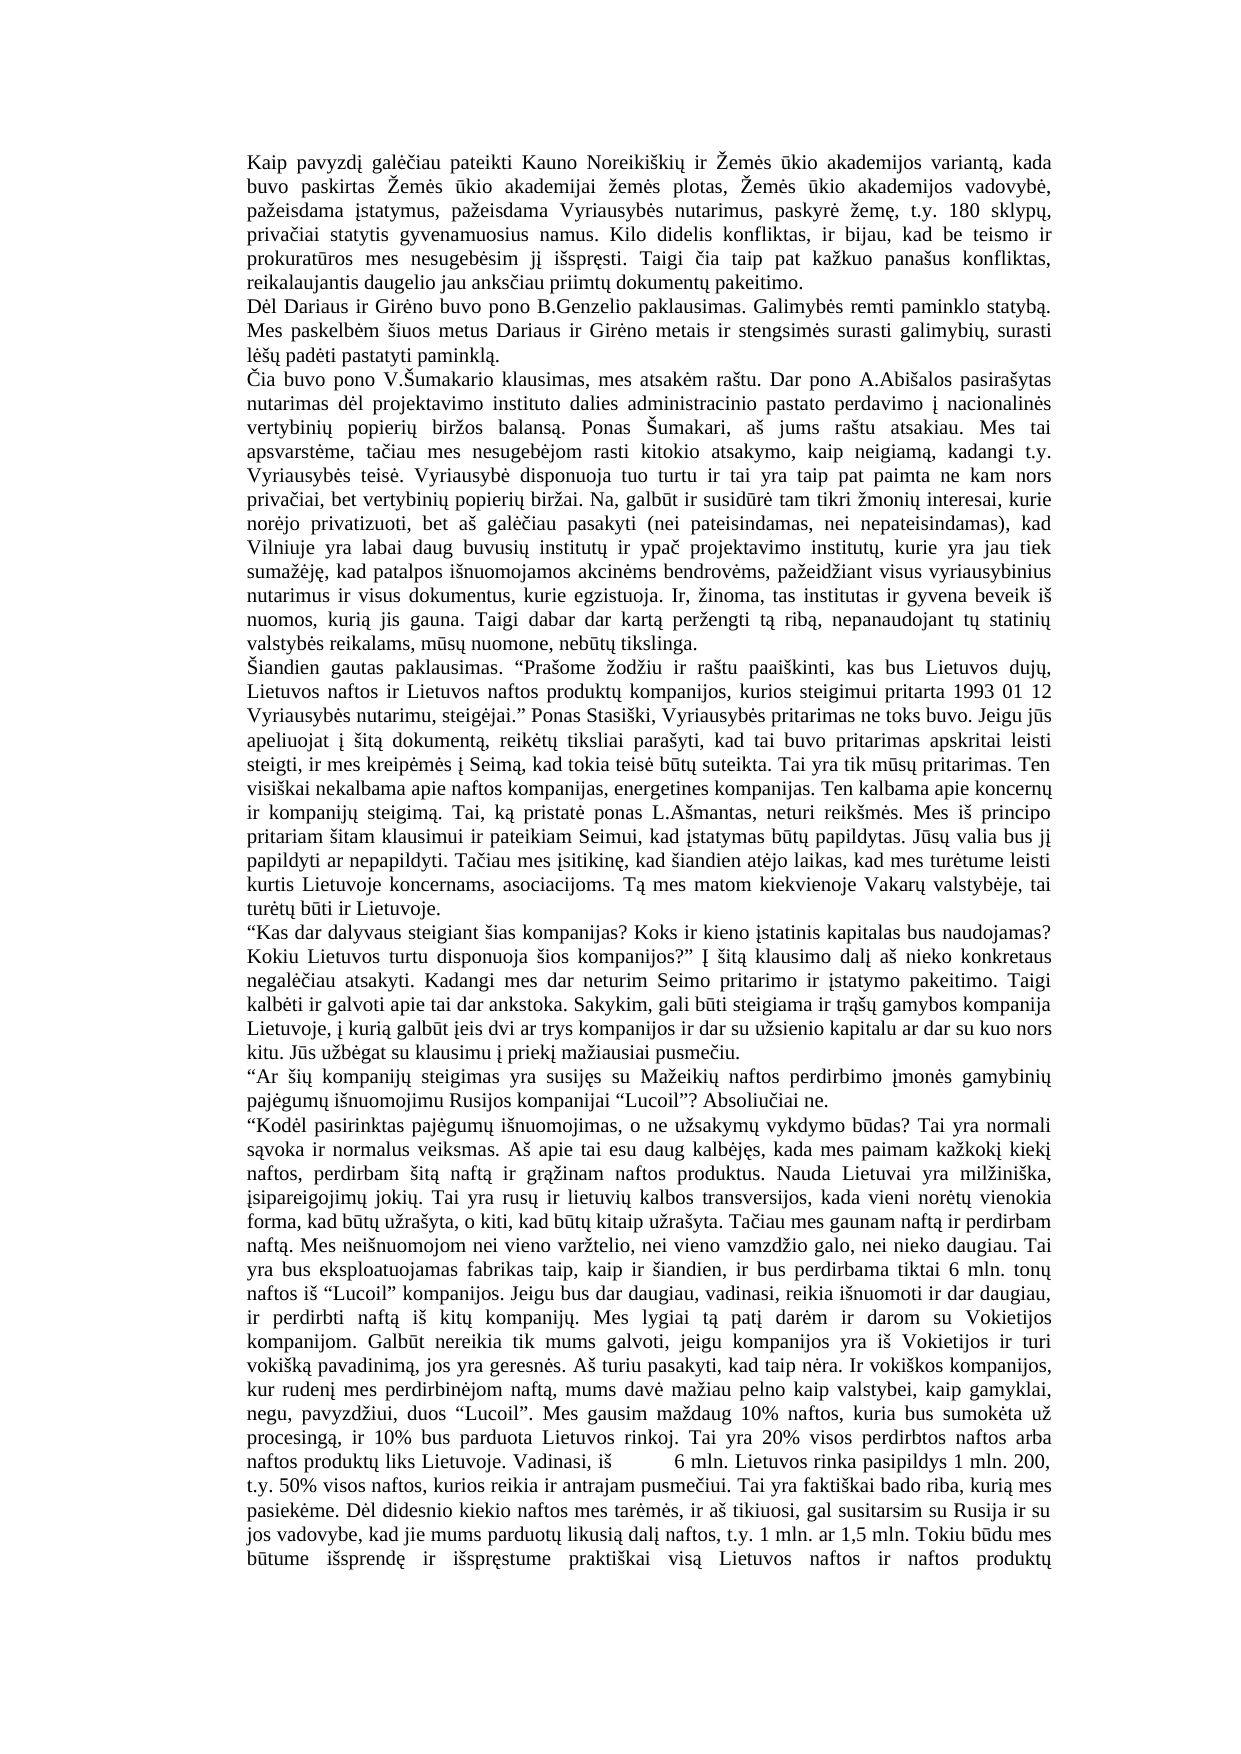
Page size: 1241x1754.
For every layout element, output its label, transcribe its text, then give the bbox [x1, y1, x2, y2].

text Čia buvo pono V.Šumakario klausimas, mes atsakėm raštu. Dar pono A.Abišalos pasirašytas nutarimas dėl projektavimo instituto dalies administracinio pastato perdavimo į nacionalinės vertybinių popierių biržos balansą. Ponas Šumakari, aš jums raštu atsakiau. Mes tai apsvarstėme, tačiau mes nesugebėjom rasti kitokio atsakymo, kaip neigiamą, kadangi t.y. Vyriausybės teisė. Vyriausybė disponuoja tuo turtu ir tai yra taip pat paimta ne kam nors privačiai, bet vertybinių popierių biržai. Na, galbūt ir susidūrė tam tikri žmonių interesai, kurie norėjo privatizuoti, bet aš galėčiau pasakyti (nei pateisindamas, nei nepateisindamas), kad Vilniuje yra labai daug buvusių institutų ir ypač projektavimo institutų, kurie yra jau tiek sumažėję, kad patalpos išnuomojamos akcinėms bendrovėms, pažeidžiant visus vyriausybinius nutarimus ir visus dokumentus, kurie egzistuoja. Ir, žinoma, tas institutas ir gyvena beveik iš nuomos, kurią jis gauna. Taigi dabar dar kartą peržengti tą ribą, nepanaudojant tų statinių valstybės reikalams, mūsų nuomone, nebūtų tikslinga. [247, 367, 1053, 655]
text “Kodėl pasirinktas pajėgumų išnuomojimas, o ne užsakymų vykdymo būdas? Tai yra normali sąvoka ir normalus veiksmas. Aš apie tai esu daug kalbėjęs, kada mes paimam kažkokį kiekį naftos, perdirbam šitą naftą ir grąžinam naftos produktus. Nauda Lietuvai yra milžiniška, įsipareigojimų jokių. Tai yra rusų ir lietuvių kalbos transversijos, kada vieni norėtų vienokia forma, kad būtų užrašyta, o kiti, kad būtų kitaip užrašyta. Tačiau mes gaunam naftą ir perdirbam naftą. Mes neišnuomojom nei vieno varžtelio, nei vieno vamzdžio galo, nei nieko daugiau. Tai yra bus eksploatuojamas fabrikas taip, kaip ir šiandien, ir bus perdirbama tiktai 6 mln. tonų naftos iš “Lucoil” kompanijos. Jeigu bus dar daugiau, vadinasi, reikia išnuomoti ir dar daugiau, ir perdirbti naftą iš kitų kompanijų. Mes lygiai tą patį darėm ir darom su Vokietijos kompanijom. Galbūt nereikia tik mums galvoti, jeigu kompanijos yra iš Vokietijos ir turi vokišką pavadinimą, jos yra geresnės. Aš turiu pasakyti, kad taip nėra. Ir vokiškos kompanijos, kur rudenį mes perdirbinėjom naftą, mums davė mažiau pelno kaip valstybei, kaip gamyklai, negu, pavyzdžiui, duos “Lucoil”. Mes gausim maždaug 10% naftos, kuria bus sumokėta už procesingą, ir 10% bus parduota Lietuvos rinkoj. Tai yra 20% visos perdirbtos naftos arba naftos produktų liks Lietuvoje. Vadinasi, iš 6 mln. Lietuvos rinka pasipildys 1 mln. 200, t.y. 50% visos naftos, kurios reikia ir antrajam pusmečiui. Tai yra faktiškai bado riba, kurią mes pasiekėme. Dėl didesnio kiekio naftos mes tarėmės, ir aš tikiuosi, gal susitarsim su Rusija ir su jos vadovybe, kad jie mums parduotų likusią dalį naftos, t.y. 1 mln. ar 1,5 mln. Tokiu būdu mes būtume išsprendę ir išspręstume praktiškai visą Lietuvos naftos ir naftos produktų [247, 1112, 1053, 1570]
text Dėl Dariaus ir Girėno buvo pono B.Genzelio paklausimas. Galimybės remti paminklo statybą. Mes paskelbėm šiuos metus Dariaus ir Girėno metais ir stengsimės surasti galimybių, surasti lėšų padėti pastatyti paminklą. [247, 294, 1053, 367]
text Kaip pavyzdį galėčiau pateikti Kauno Noreikiškių ir Žemės ūkio akademijos variantą, kada buvo paskirtas Žemės ūkio akademijai žemės plotas, Žemės ūkio akademijos vadovybė, pažeisdama įstatymus, pažeisdama Vyriausybės nutarimus, paskyrė žemę, t.y. 180 sklypų, privačiai statytis gyvenamuosius namus. Kilo didelis konfliktas, ir bijau, kad be teismo ir prokuratūros mes nesugebėsim jį išspręsti. Taigi čia taip pat kažkuo panašus konfliktas, reikalaujantis daugelio jau anksčiau priimtų dokumentų pakeitimo. [247, 150, 1053, 294]
text “Kas dar dalyvaus steigiant šias kompanijas? Koks ir kieno įstatinis kapitalas bus naudojamas? Kokiu Lietuvos turtu disponuoja šios kompanijos?” Į šitą klausimo dalį aš nieko konkretaus negalėčiau atsakyti. Kadangi mes dar neturim Seimo pritarimo ir įstatymo pakeitimo. Taigi kalbėti ir galvoti apie tai dar ankstoka. Sakykim, gali būti steigiama ir trąšų gamybos kompanija Lietuvoje, į kurią galbūt įeis dvi ar trys kompanijos ir dar su užsienio kapitalu ar dar su kuo nors kitu. Jūs užbėgat su klausimu į priekį mažiausiai pusmečiu. [247, 920, 1053, 1064]
text “Ar šių kompanijų steigimas yra susijęs su Mažeikių naftos perdirbimo įmonės gamybinių pajėgumų išnuomojimu Rusijos kompanijai “Lucoil”? Absoliučiai ne. [247, 1064, 1053, 1112]
text Šiandien gautas paklausimas. “Prašome žodžiu ir raštu paaiškinti, kas bus Lietuvos dujų, Lietuvos naftos ir Lietuvos naftos produktų kompanijos, kurios steigimui pritarta 1993 01 12 Vyriausybės nutarimu, steigėjai.” Ponas Stasiški, Vyriausybės pritarimas ne toks buvo. Jeigu jūs apeliuojat į šitą dokumentą, reikėtų tiksliai parašyti, kad tai buvo pritarimas apskritai leisti steigti, ir mes kreipėmės į Seimą, kad tokia teisė būtų suteikta. Tai yra tik mūsų pritarimas. Ten visiškai nekalbama apie naftos kompanijas, energetines kompanijas. Ten kalbama apie koncernų ir kompanijų steigimą. Tai, ką pristatė ponas L.Ašmantas, neturi reikšmės. Mes iš principo pritariam šitam klausimui ir pateikiam Seimui, kad įstatymas būtų papildytas. Jūsų valia bus jį papildyti ar nepapildyti. Tačiau mes įsitikinę, kad šiandien atėjo laikas, kad mes turėtume leisti kurtis Lietuvoje koncernams, asociacijoms. Tą mes matom kiekvienoje Vakarų valstybėje, tai turėtų būti ir Lietuvoje. [247, 655, 1053, 920]
